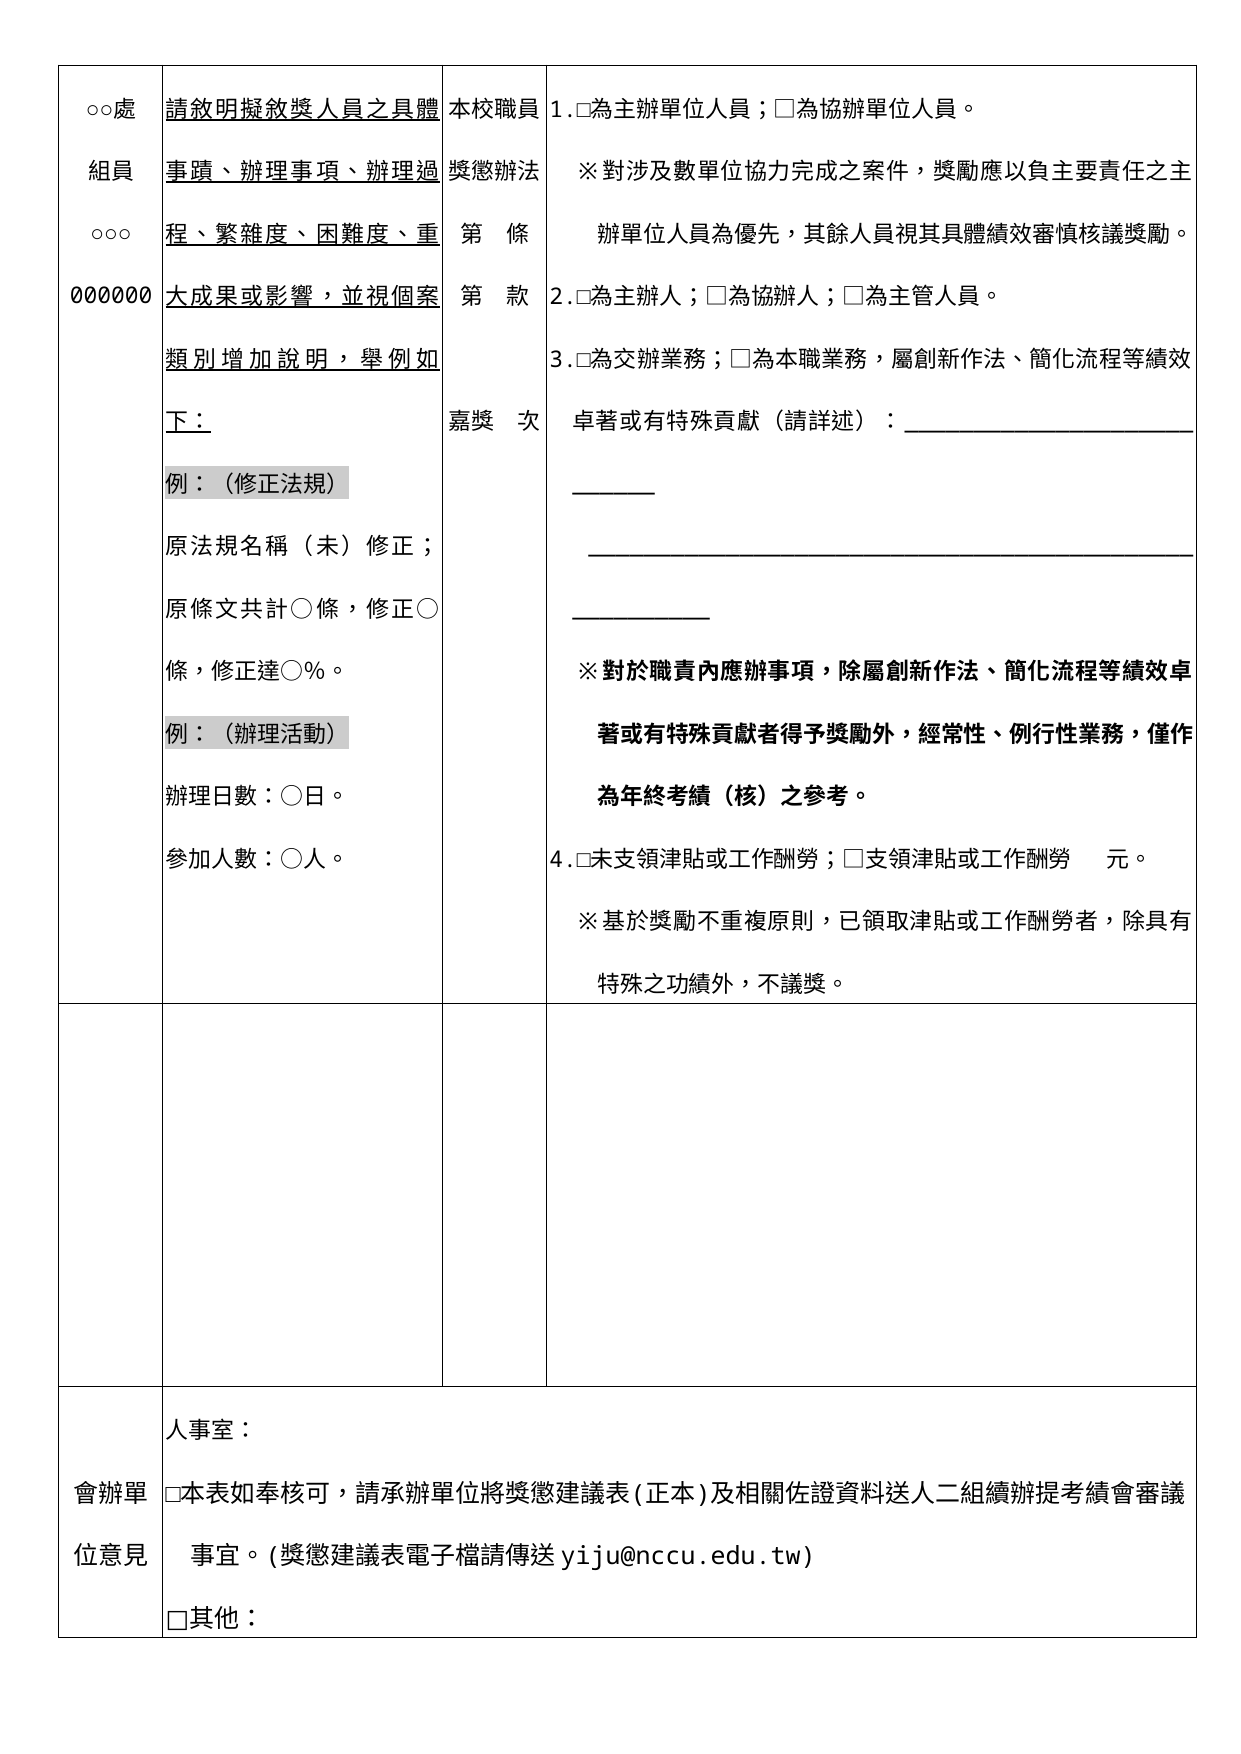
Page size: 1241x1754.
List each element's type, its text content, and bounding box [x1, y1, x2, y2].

table_cell [443, 1004, 546, 1386]
table_cell 本校職員獎懲辦法 第 條 第 款 嘉獎 次 [443, 66, 546, 1003]
table_cell 人事室： □本表如奉核可，請承辦單位將獎懲建議表(正本)及相關佐證資料送人二組續辦提考績會審議事宜。(獎懲建議表電子檔請傳送yiju@nccu.edu.tw) □其他： [163, 1387, 1196, 1637]
table_cell 會辦單位意見 [59, 1387, 162, 1637]
table_cell 1.□為主辦單位人員；□為協辦單位人員。 ※對涉及數單位協力完成之案件，獎勵應以負主要責任之主辦單位人員為優先，其餘人員視其具體績效審慎核議獎勵。 2.□為主辦人；□為協辦人；□為主管人員。 3.□為交辦業務；□為本職業務，屬創新作法、簡化流程等績效卓著或有特殊貢獻（請詳述）：___________________________ ______________________________________________________ ※對於職責內應辦事項，除屬創新作法、簡化流程等績效卓著或有特殊貢獻者得予獎勵外，經常性、例行性業務，僅作為年終考績（核）之參考。 4.□未支領津貼或工作酬勞；□支領津貼或工作酬勞 元。 ※基於獎勵不重複原則，已領取津貼或工作酬勞者，除具有特殊之功績外，不議獎。 [547, 66, 1196, 1003]
table_cell [163, 1004, 442, 1386]
table_cell ○○處 組員 ○○○ 000000 [59, 66, 162, 1003]
table_cell [547, 1004, 1196, 1386]
table_cell [59, 1004, 162, 1386]
table_cell 請敘明擬敘獎人員之具體事蹟、辦理事項、辦理過程、繁雜度、困難度、重大成果或影響，並視個案類別增加說明，舉例如下： 例：（修正法規） 原法規名稱（未）修正；原條文共計○條，修正○條，修正達○％。 例：（辦理活動） 辦理日數：○日。 參加人數：○人。 [163, 66, 442, 1003]
